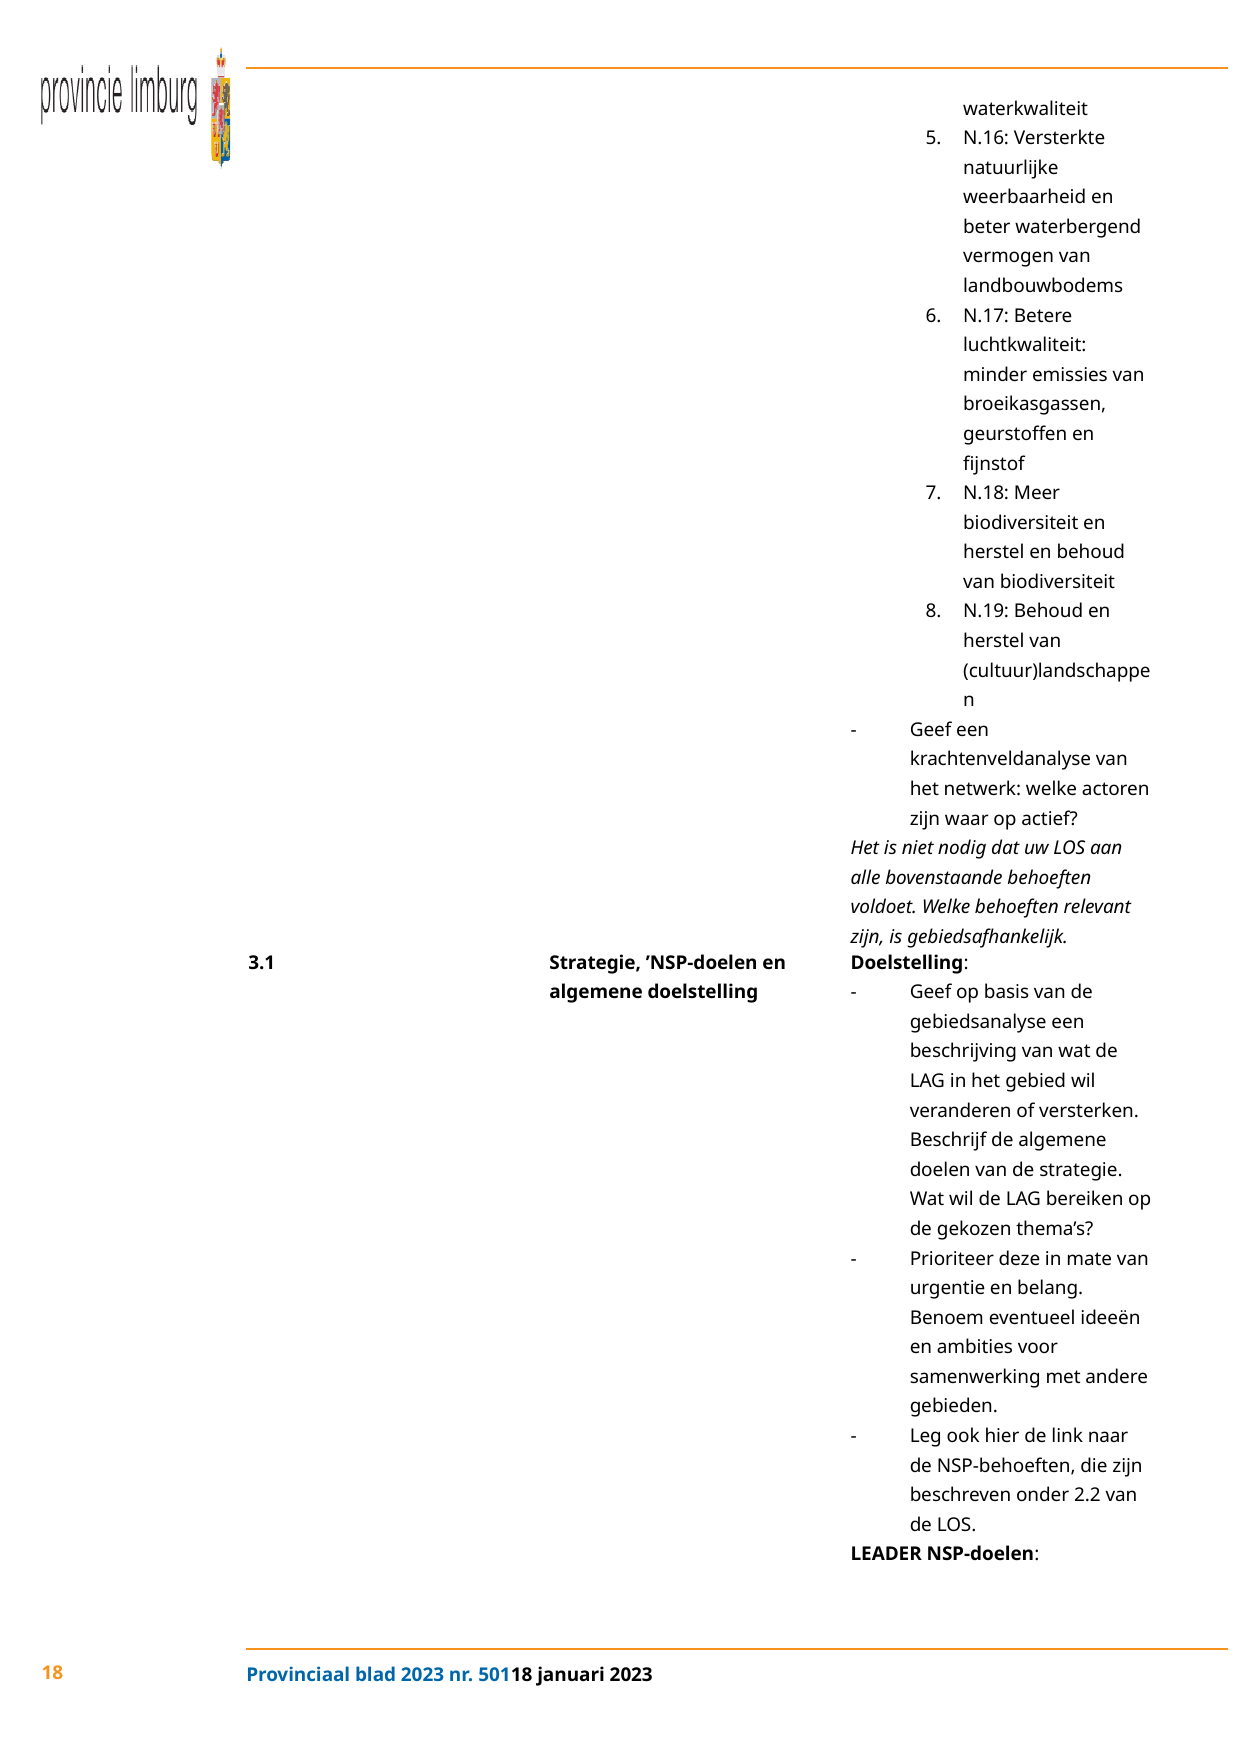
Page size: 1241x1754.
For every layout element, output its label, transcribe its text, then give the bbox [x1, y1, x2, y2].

table_cell [248, 95, 549, 949]
table_cell Doelstelling: Geef op basis van de gebiedsanalyse een beschrijving van wat de LAG in het gebied wil veranderen of versterken. Beschrijf de algemene doelen van de strategie. Wat wil de LAG bereiken op de gekozen thema’s? Prioriteer deze in mate van urgentie en belang. Benoem eventueel ideeën en ambities voor samenwerking met andere gebieden. Leg ook hier de link naar de NSP-behoeften, die zijn beschreven onder 2.2 van de LOS. LEADER NSP-doelen: [850, 949, 1152, 1596]
picture [41, 47, 231, 172]
table_cell [549, 95, 850, 949]
table_cell Strategie, ’NSP-doelen en algemene doelstelling [549, 949, 850, 1596]
table_cell waterkwaliteit N.16: Versterkte natuurlijke weerbaarheid en beter waterbergend vermogen van landbouwbodems N.17: Betere luchtkwaliteit: minder emissies van broeikasgassen, geurstoffen en fijnstof N.18: Meer biodiversiteit en herstel en behoud van biodiversiteit N.19: Behoud en herstel van (cultuur)landschappen Geef een krachtenveldanalyse van het netwerk: welke actoren zijn waar op actief? Het is niet nodig dat uw LOS aan alle bovenstaande behoeften voldoet. Welke behoeften relevant zijn, is gebiedsafhankelijk. [850, 95, 1152, 949]
table_cell 3.1 [248, 949, 549, 1596]
